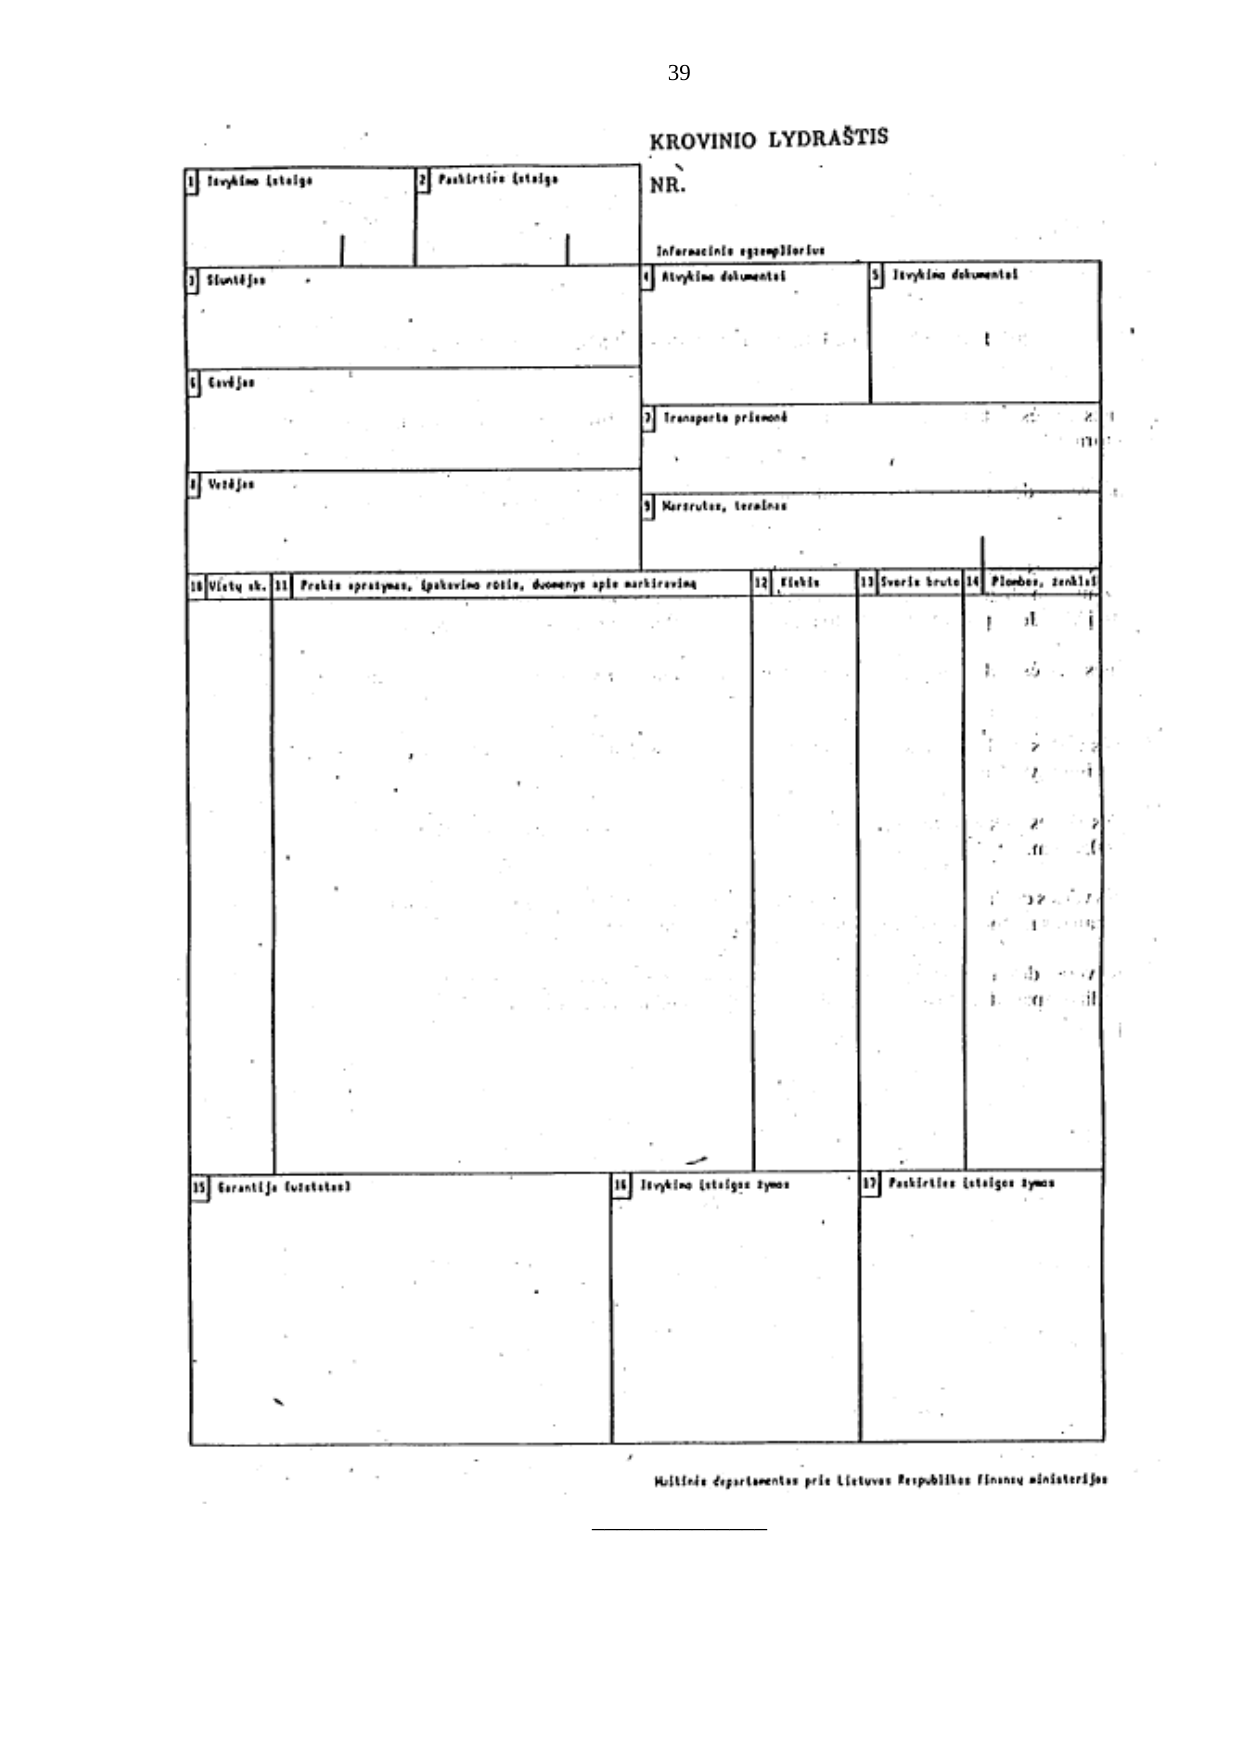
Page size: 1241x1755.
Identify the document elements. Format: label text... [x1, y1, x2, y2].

text ______________ [177, 1504, 1181, 1533]
